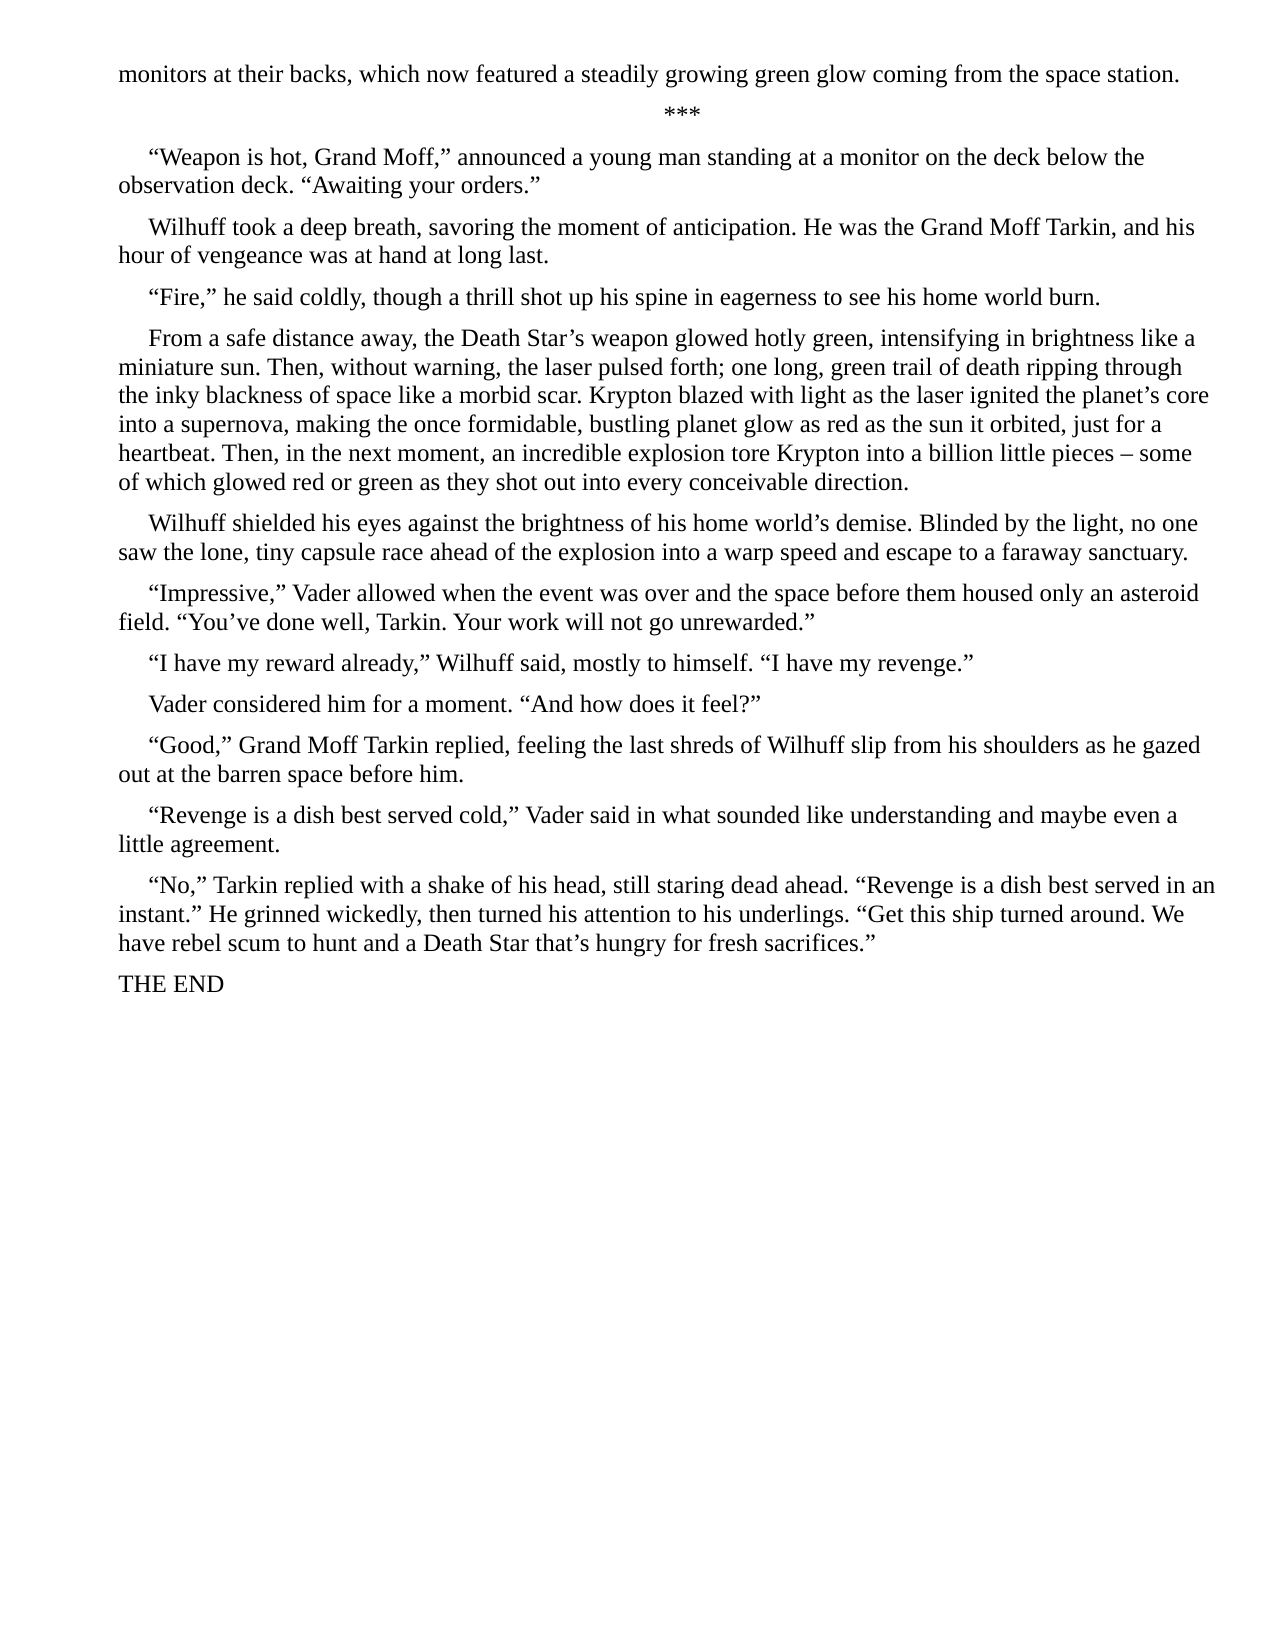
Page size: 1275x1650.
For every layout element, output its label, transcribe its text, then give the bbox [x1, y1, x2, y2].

text Wilhuff shielded his eyes against the brightness of his home world’s demise. Blinded by the light, no one saw the lone, tiny capsule race ahead of the explosion into a warp speed and escape to a faraway sanctuary. [118, 508, 1216, 565]
text Wilhuff took a deep breath, savoring the moment of anticipation. He was the Grand Moff Tarkin, and his hour of vengeance was at hand at long last. [118, 212, 1216, 269]
text “Revenge is a dish best served cold,” Vader said in what sounded like understanding and maybe even a little agreement. [118, 800, 1216, 858]
text “No,” Tarkin replied with a shake of his head, still staring dead ahead. “Revenge is a dish best served in an instant.” He grinned wickedly, then turned his attention to his underlings. “Get this ship turned around. We have rebel scum to hunt and a Death Star that’s hungry for fresh sacrifices.” [118, 870, 1216, 957]
text “I have my reward already,” Wilhuff said, mostly to himself. “I have my revenge.” [118, 648, 1216, 677]
text *** [118, 100, 1216, 129]
text “Fire,” he said coldly, though a thrill shot up his spine in eagerness to see his home world burn. [118, 282, 1216, 310]
text “Weapon is hot, Grand Moff,” announced a young man standing at a monitor on the deck below the observation deck. “Awaiting your orders.” [118, 142, 1216, 199]
text “Good,” Grand Moff Tarkin replied, feeling the last shreds of Wilhuff slip from his shoulders as he gazed out at the barren space before him. [118, 730, 1216, 788]
text monitors at their backs, which now featured a steadily growing green glow coming from the space station. [118, 59, 1216, 88]
text THE END [118, 969, 1216, 998]
text “Impressive,” Vader allowed when the event was over and the space before them housed only an asteroid field. “You’ve done well, Tarkin. Your work will not go unrewarded.” [118, 578, 1216, 635]
text From a safe distance away, the Death Star’s weapon glowed hotly green, intensifying in brightness like a miniature sun. Then, without warning, the laser pulsed forth; one long, green trail of death ripping through the inky blackness of space like a morbid scar. Krypton blazed with light as the laser ignited the planet’s core into a supernova, making the once formidable, bustling planet glow as red as the sun it orbited, just for a heartbeat. Then, in the next moment, an incredible explosion tore Krypton into a billion little pieces – some of which glowed red or green as they shot out into every conceivable direction. [118, 323, 1216, 495]
text Vader considered him for a moment. “And how does it feel?” [118, 689, 1216, 718]
